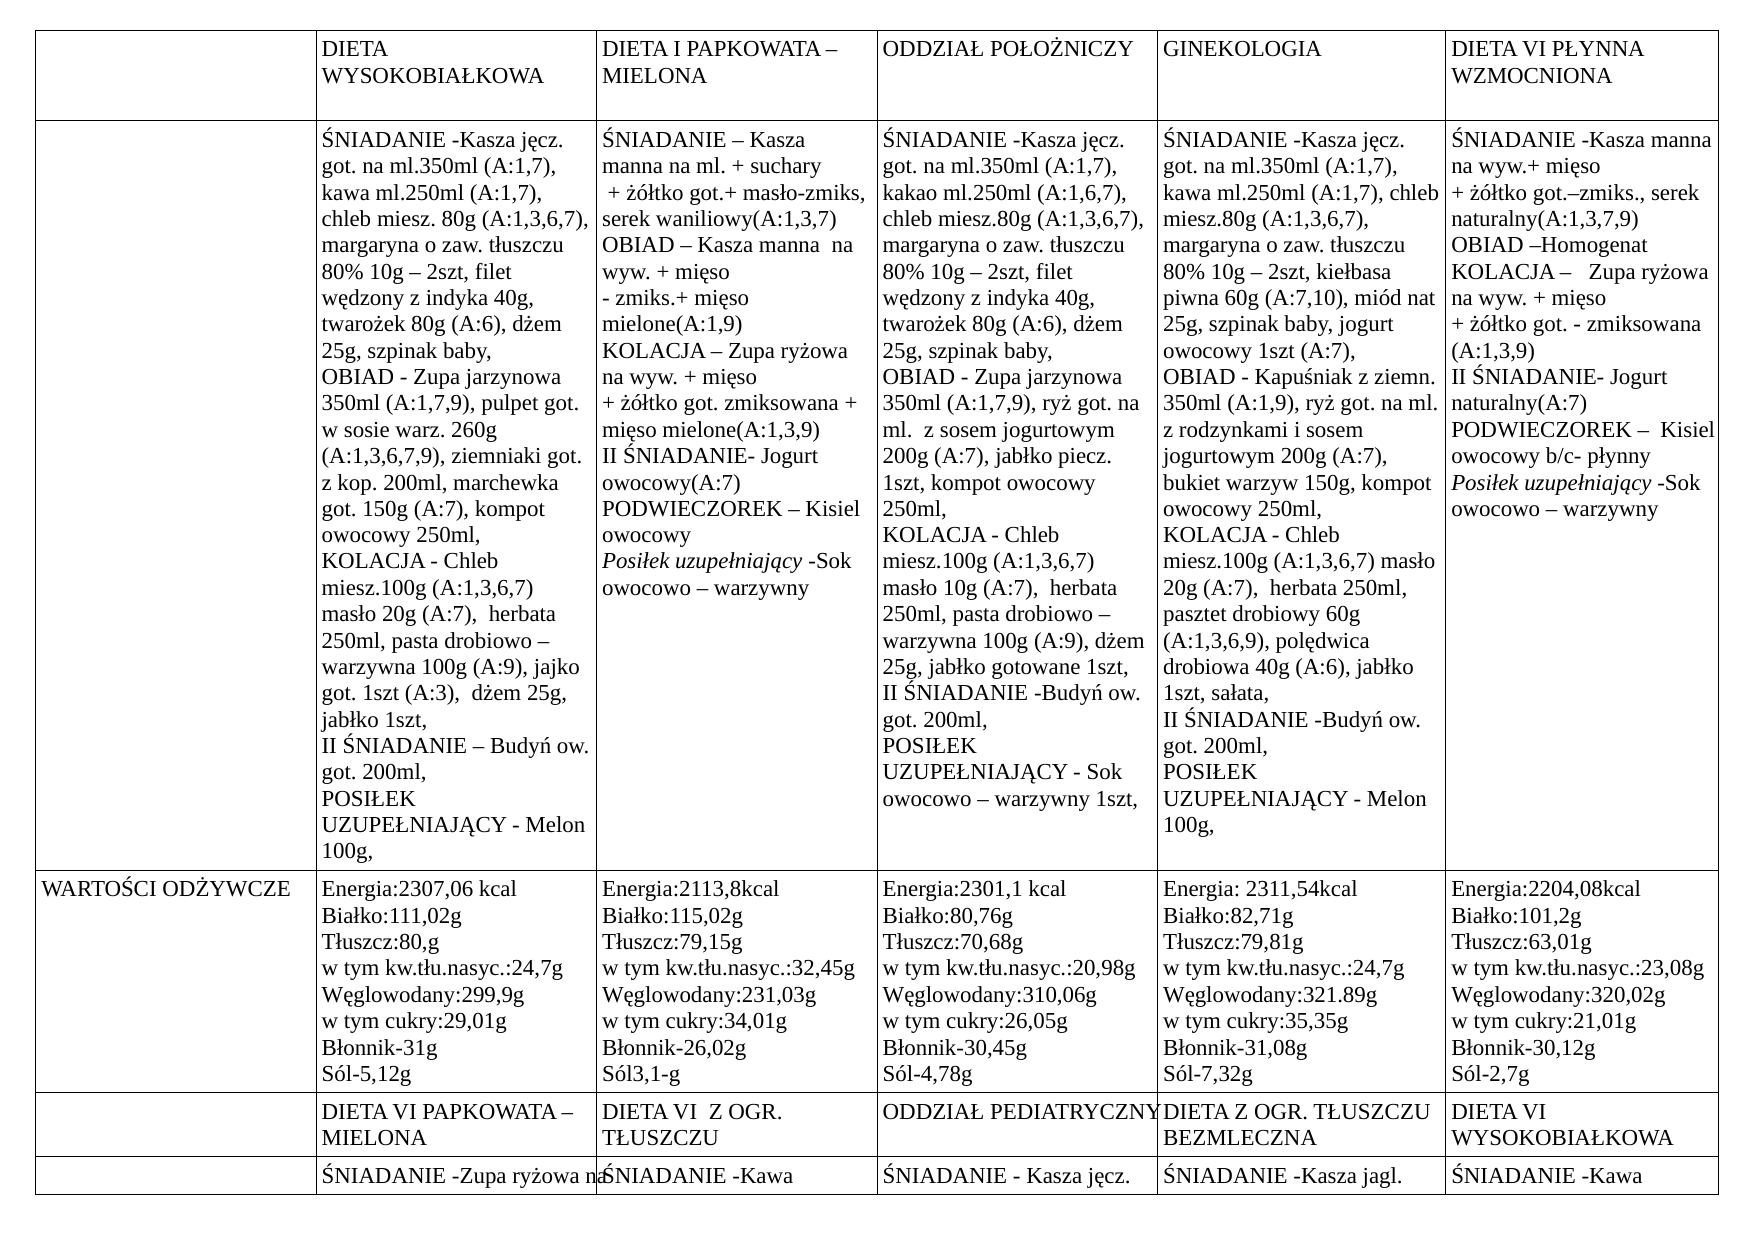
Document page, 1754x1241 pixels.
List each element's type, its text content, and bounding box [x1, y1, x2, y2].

table_cell ŚNIADANIE - Kasza jęcz. [878, 1157, 1157, 1194]
table_cell GINEKOLOGIA [1158, 31, 1445, 120]
table_cell DIETA VI PAPKOWATA – MIELONA [317, 1093, 596, 1156]
table_cell DIETA Z OGR. TŁUSZCZU BEZMLECZNA [1158, 1093, 1445, 1156]
table_cell DIETA VI PŁYNNA WZMOCNIONA [1446, 31, 1718, 120]
table_cell ŚNIADANIE – Kasza manna na ml. + suchary + żółtko got.+ masło-zmiks, serek waniliowy(A:1,3,7) OBIAD – Kasza manna na wyw. + mięso - zmiks.+ mięso mielone(A:1,9) KOLACJA – Zupa ryżowa na wyw. + mięso + żółtko got. zmiksowana + mięso mielone(A:1,3,9) II ŚNIADANIE- Jogurt owocowy(A:7) PODWIECZOREK – Kisiel owocowy Posiłek uzupełniający -Sok owocowo – warzywny [597, 121, 877, 869]
table_cell [36, 31, 316, 120]
table_cell ŚNIADANIE -Zupa ryżowa na wyw. + mięso + żółtko got.–zmiks., serek naturalny, (A:3,7,9) OBIAD – Kasza manna na wyw. + mięso - zmiks.+ mięso mielone(A:1,9) KOLACJA – Zupa ryżowa na wyw. + mięso + żółtko got. -zmiks. + mięso mielone(A:3,9) II ŚNIADANIE- Jogurt naturalny (A:7) PODWIECZOREK – Kisiel owocowy b/c Posiłek uzupełniający -Sok owocowo – warzywny [317, 1157, 596, 1194]
table_cell ŚNIADANIE -Kasza jęcz. got. na ml.350ml (A:1,7), kakao ml.250ml (A:1,6,7), chleb miesz.80g (A:1,3,6,7), margaryna o zaw. tłuszczu 80% 10g – 2szt, filet wędzony z indyka 40g, twarożek 80g (A:6), dżem 25g, szpinak baby, OBIAD - Zupa jarzynowa 350ml (A:1,7,9), ryż got. na ml. z sosem jogurtowym 200g (A:7), jabłko piecz. 1szt, kompot owocowy 250ml, KOLACJA - Chleb miesz.100g (A:1,3,6,7) masło 10g (A:7), herbata 250ml, pasta drobiowo – warzywna 100g (A:9), dżem 25g, jabłko gotowane 1szt, II ŚNIADANIE -Budyń ow. got. 200ml, POSIŁEK UZUPEŁNIAJĄCY - Sok owocowo – warzywny 1szt, [878, 121, 1157, 869]
table_cell ODDZIAŁ POŁOŻNICZY [878, 31, 1157, 120]
table_cell Energia:2204,08kcal Białko:101,2g Tłuszcz:63,01g w tym kw.tłu.nasyc.:23,08g Węglowodany:320,02g w tym cukry:21,01g Błonnik-30,12g Sól-2,7g [1446, 871, 1718, 1092]
table_cell DIETA VI WYSOKOBIAŁKOWA [1446, 1093, 1718, 1156]
table_cell ŚNIADANIE -Kawa [1446, 1157, 1718, 1194]
table_cell DIETA VI Z OGR. TŁUSZCZU [597, 1093, 877, 1156]
table_cell Energia:2301,1 kcal Białko:80,76g Tłuszcz:70,68g w tym kw.tłu.nasyc.:20,98g Węglowodany:310,06g w tym cukry:26,05g Błonnik-30,45g Sól-4,78g [878, 871, 1157, 1092]
table_cell [36, 121, 316, 869]
table_cell ŚNIADANIE -Kasza jęcz. got. na ml.350ml (A:1,7), kawa ml.250ml (A:1,7), chleb miesz. 80g (A:1,3,6,7), margaryna o zaw. tłuszczu 80% 10g – 2szt, filet wędzony z indyka 40g, twarożek 80g (A:6), dżem 25g, szpinak baby, OBIAD - Zupa jarzynowa 350ml (A:1,7,9), pulpet got. w sosie warz. 260g (A:1,3,6,7,9), ziemniaki got. z kop. 200ml, marchewka got. 150g (A:7), kompot owocowy 250ml, KOLACJA - Chleb miesz.100g (A:1,3,6,7) masło 20g (A:7), herbata 250ml, pasta drobiowo – warzywna 100g (A:9), jajko got. 1szt (A:3), dżem 25g, jabłko 1szt, II ŚNIADANIE – Budyń ow. got. 200ml, POSIŁEK UZUPEŁNIAJĄCY - Melon 100g, [317, 121, 596, 869]
table_cell ŚNIADANIE -Kasza jęcz. got. na ml.350ml (A:1,7), kawa ml.250ml (A:1,7), chleb miesz.80g (A:1,3,6,7), margaryna o zaw. tłuszczu 80% 10g – 2szt, kiełbasa piwna 60g (A:7,10), miód nat 25g, szpinak baby, jogurt owocowy 1szt (A:7), OBIAD - Kapuśniak z ziemn. 350ml (A:1,9), ryż got. na ml. z rodzynkami i sosem jogurtowym 200g (A:7), bukiet warzyw 150g, kompot owocowy 250ml, KOLACJA - Chleb miesz.100g (A:1,3,6,7) masło 20g (A:7), herbata 250ml, pasztet drobiowy 60g (A:1,3,6,9), polędwica drobiowa 40g (A:6), jabłko 1szt, sałata, II ŚNIADANIE -Budyń ow. got. 200ml, POSIŁEK UZUPEŁNIAJĄCY - Melon 100g, [1158, 121, 1445, 869]
table_cell [36, 1093, 316, 1156]
table_cell ŚNIADANIE -Kasza jagl. [1158, 1157, 1445, 1194]
table_cell [36, 1157, 316, 1194]
table_cell DIETA WYSOKOBIAŁKOWA [317, 31, 596, 120]
table_cell Energia:2307,06 kcal Białko:111,02g Tłuszcz:80,g w tym kw.tłu.nasyc.:24,7g Węglowodany:299,9g w tym cukry:29,01g Błonnik-31g Sól-5,12g [317, 871, 596, 1092]
table_cell Energia: 2311,54kcal Białko:82,71g Tłuszcz:79,81g w tym kw.tłu.nasyc.:24,7g Węglowodany:321.89g w tym cukry:35,35g Błonnik-31,08g Sól-7,32g [1158, 871, 1445, 1092]
table_cell ŚNIADANIE -Kasza manna na wyw.+ mięso + żółtko got.–zmiks., serek naturalny(A:1,3,7,9) OBIAD –Homogenat KOLACJA – Zupa ryżowa na wyw. + mięso + żółtko got. - zmiksowana (A:1,3,9) II ŚNIADANIE- Jogurt naturalny(A:7) PODWIECZOREK – Kisiel owocowy b/c- płynny Posiłek uzupełniający -Sok owocowo – warzywny [1446, 121, 1718, 869]
table_cell DIETA I PAPKOWATA – MIELONA [597, 31, 877, 120]
table_cell WARTOŚCI ODŻYWCZE [36, 871, 316, 1092]
table_cell ODDZIAŁ PEDIATRYCZNY [878, 1093, 1157, 1156]
table_cell Energia:2113,8kcal Białko:115,02g Tłuszcz:79,15g w tym kw.tłu.nasyc.:32,45g Węglowodany:231,03g w tym cukry:34,01g Błonnik-26,02g Sól3,1-g [597, 871, 877, 1092]
